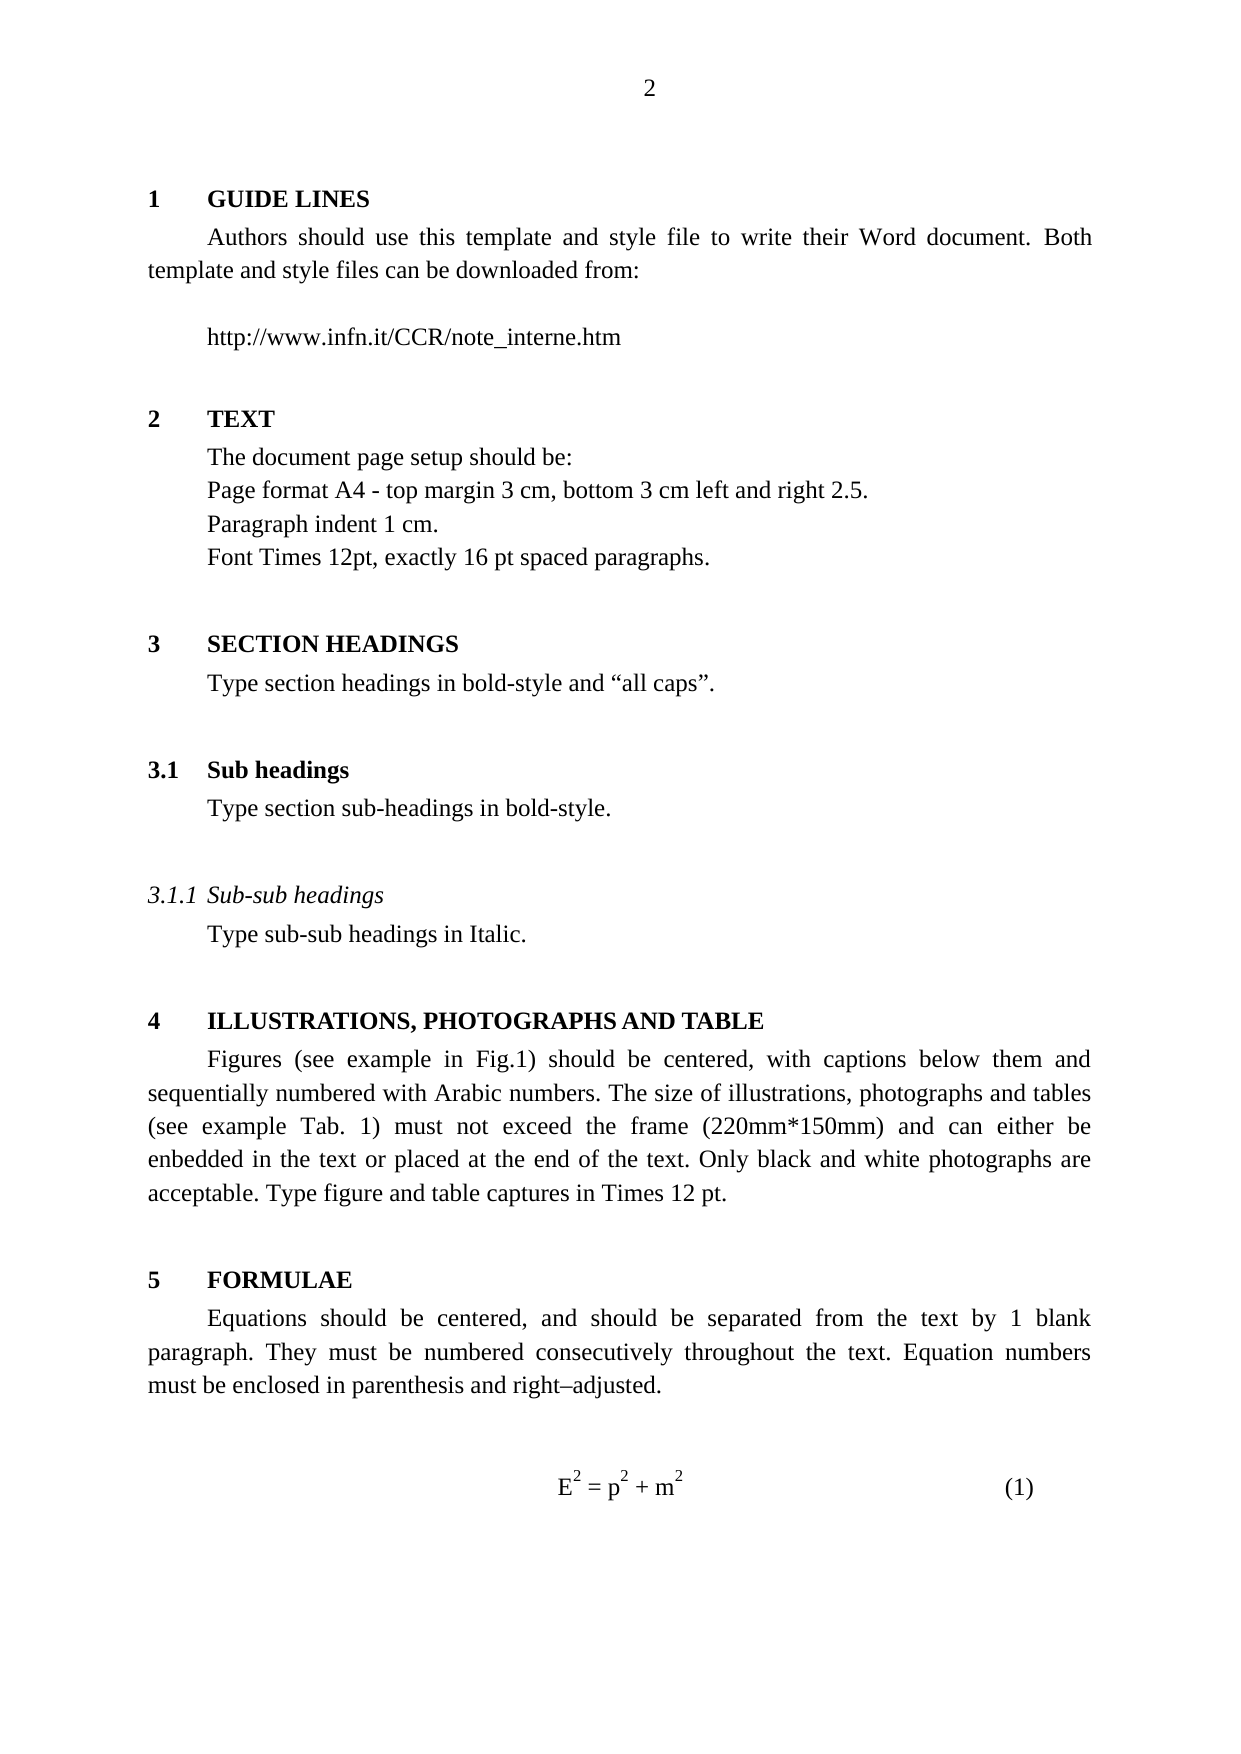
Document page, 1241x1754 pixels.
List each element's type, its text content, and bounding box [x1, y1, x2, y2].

text The document page setup should be: [148, 439, 1092, 472]
text Authors should use this template and style file to write their Word document. Both template and style files can be downloaded from: [148, 219, 1092, 285]
text Type sub-sub headings in Italic. [148, 916, 1092, 949]
text E2 = p2 + m2 (1) [148, 1467, 1092, 1501]
subtitle FoRMULae [148, 1266, 1092, 1294]
text Equations should be centered, and should be separated from the text by 1 blank paragraph. They must be numbered consecutively throughout the text. Equation numbers must be enclosed in parenthesis and right–adjusted. [148, 1300, 1092, 1400]
subtitle GUIDE LINES [148, 185, 1092, 212]
text Font Times 12pt, exactly 16 pt spaced paragraphs. [148, 539, 1092, 572]
subtitle Sub-sub headings [148, 882, 1092, 909]
text Type section headings in bold-style and “all caps”. [148, 664, 1092, 698]
text Type section sub-headings in bold-style. [148, 790, 1092, 823]
subtitle TEXT [148, 405, 1092, 432]
text http://www.infn.it/CCR/note_interne.htm [148, 319, 1092, 352]
subtitle ILLUSTRATIONS, PHOTOGRAPHS AND TABLE [148, 1007, 1092, 1035]
subtitle SECTION HEADINGS [148, 630, 1092, 658]
text Page format A4 - top margin 3 cm, bottom 3 cm left and right 2.5. [148, 472, 1092, 505]
text Figures (see example in Fig.1) should be centered, with captions below them and sequentially numbered with Arabic numbers. The size of illustrations, photographs and tables (see example Tab. 1) must not exceed the frame (220mm*150mm) and can either be enbedded in the text or placed at the end of the text. Only black and white photographs are acceptable. Type figure and table captures in Times 12 pt. [148, 1041, 1092, 1208]
subtitle Sub headings [148, 756, 1092, 784]
text Paragraph indent 1 cm. [148, 505, 1092, 539]
